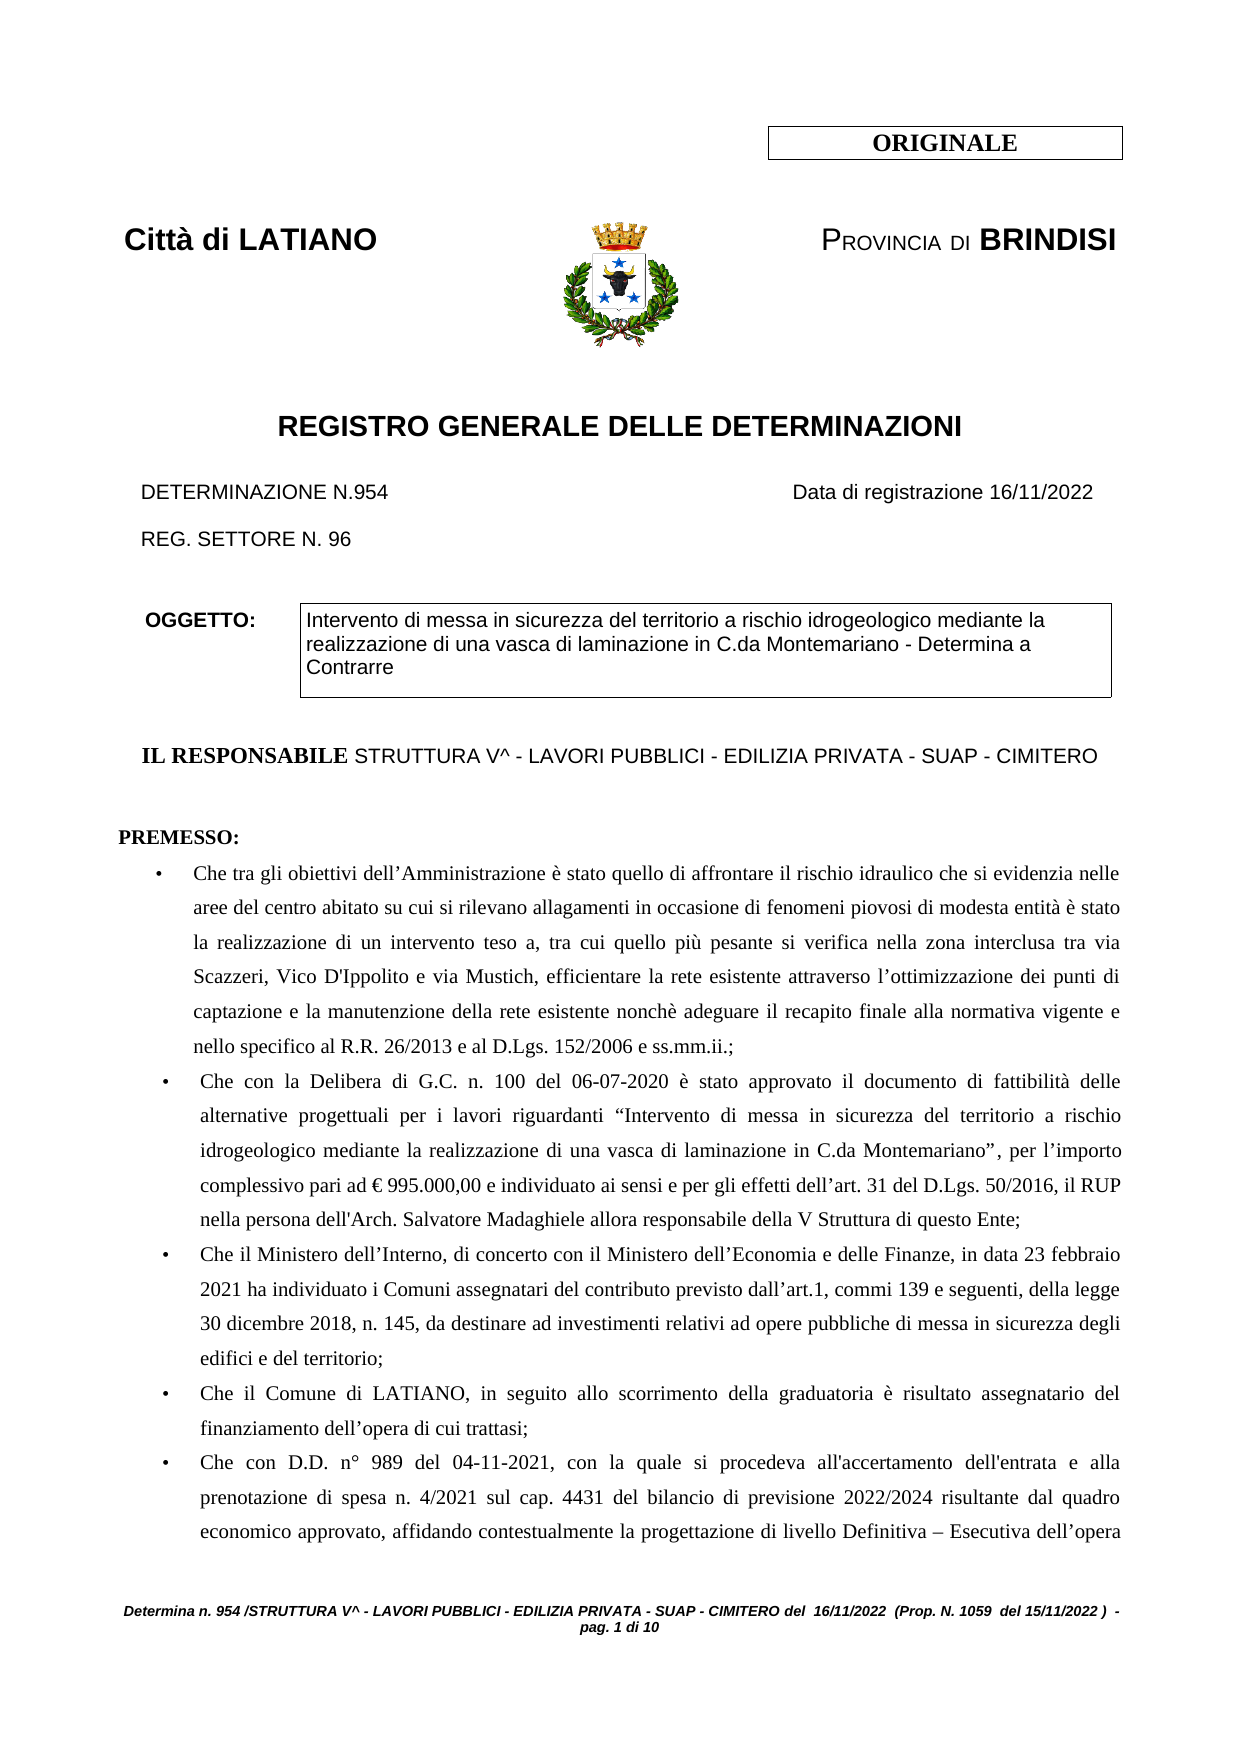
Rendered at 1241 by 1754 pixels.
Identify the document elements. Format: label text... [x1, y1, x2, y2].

table_header Città di LATIANO [118, 217, 453, 377]
table_header [453, 217, 787, 222]
table_header Provincia di BRINDISI [787, 217, 1122, 377]
table_header Intervento di messa in sicurezza del territorio a rischio idrogeologico mediante la realizzazione di una vasca di laminazione in C.da Montemariano - Determina a Contrarre [301, 604, 1111, 697]
table_cell [556, 522, 1099, 569]
list Che il Ministero dell’Interno, di concerto con il Ministero dell’Economia e delle Finanze, in data 23 febbraio 2021 ha individuato i Comuni assegnatari del contributo previsto dall’art.1, commi 139 e seguenti, della legge 30 dicembre 2018, n. 145, da destinare ad investimenti relativi ad opere pubbliche di messa in sicurezza degli edifici e del territorio; [162, 1243, 1122, 1370]
list Che con D.D. n° 989 del 04-11-2021, con la quale si procedeva all'accertamento dell'entrata e alla prenotazione di spesa n. 4/2021 sul cap. 4431 del bilancio di previsione 2022/2024 risultante dal quadro economico approvato, affidando contestualmente la progettazione di livello Definitiva – Esecutiva dell’opera [162, 1451, 1122, 1543]
list Che il Comune di LATIANO, in seguito allo scorrimento della graduatoria è risultato assegnatario del finanziamento dell’opera di cui trattasi; [162, 1382, 1122, 1439]
table_cell REG. SETTORE N. 96 [135, 522, 556, 569]
picture [561, 222, 679, 349]
table_header Data di registrazione 16/11/2022 [556, 475, 1099, 522]
table_header DETERMINAZIONE N.954 [135, 475, 556, 522]
text REGISTRO GENERALE DELLE DETERMINAZIONI [118, 410, 1122, 442]
table_header [453, 223, 787, 377]
list Che tra gli obiettivi dell’Amministrazione è stato quello di affrontare il rischio idraulico che si evidenzia nelle aree del centro abitato su cui si rilevano allagamenti in occasione di fenomeni piovosi di modesta entità è stato la realizzazione di un intervento teso a, tra cui quello più pesante si verifica nella zona interclusa tra via Scazzeri, Vico D'Ippolito e via Mustich, efficientare la rete esistente attraverso l’ottimizzazione dei punti di captazione e la manutenzione della rete esistente nonchè adeguare il recapito finale alla normativa vigente e nello specifico al R.R. 26/2013 e al D.Lgs. 152/2006 e ss.mm.ii.; [156, 861, 1122, 1058]
list Che con la Delibera di G.C. n. 100 del 06-07-2020 è stato approvato il documento di fattibilità delle alternative progettuali per i lavori riguardanti “Intervento di messa in sicurezza del territorio a rischio idrogeologico mediante la realizzazione di una vasca di laminazione in C.da Montemariano”, per l’importo complessivo pari ad € 995.000,00 e individuato ai sensi e per gli effetti dell’art. 31 del D.Lgs. 50/2016, il RUP nella persona dell'Arch. Salvatore Madaghiele allora responsabile della V Struttura di questo Ente; [162, 1069, 1122, 1231]
text PREMESSO: [118, 826, 1122, 849]
text Il Responsabile STRUTTURA V^ - LAVORI PUBBLICI - EDILIZIA PRIVATA - SUAP - CIMITERO [118, 743, 1122, 769]
table_header OGGETTO: [139, 603, 300, 697]
